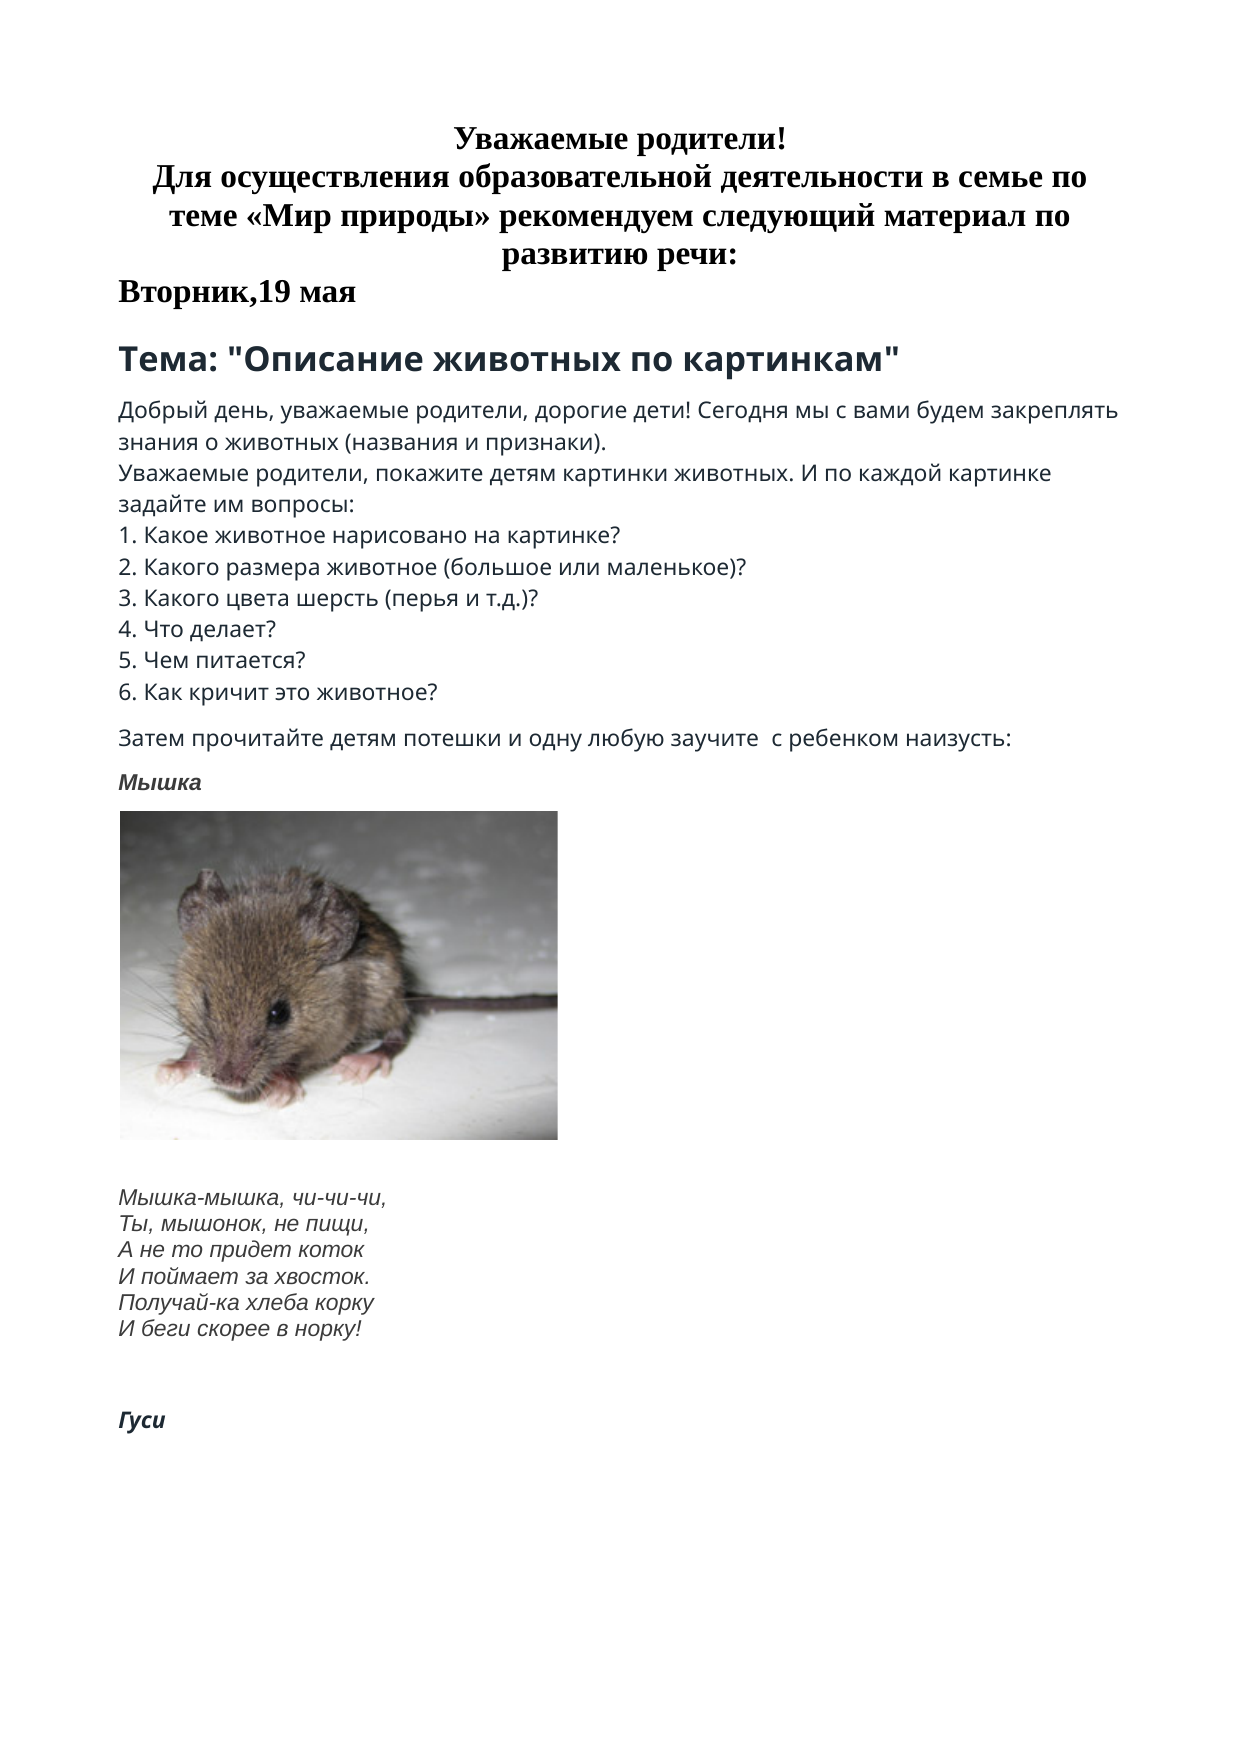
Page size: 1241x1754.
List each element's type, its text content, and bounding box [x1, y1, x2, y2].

text Мышка [118, 769, 1122, 796]
text Для осуществления образовательной деятельности в семье по теме «Мир природы» рекомендуем следующий материал по развитию речи: [118, 156, 1122, 271]
text Мышка-мышка, чи-чи-чи, Ты, мышонок, не пищи, А не то придет коток И поймает за хвосток. Получай-ка хлеба корку И беги скорее в норку! [118, 1184, 1122, 1342]
text Гуси [118, 1404, 1122, 1436]
text Уважаемые родители! [118, 118, 1122, 156]
text Добрый день, уважаемые родители, дорогие дети! Сегодня мы с вами будем закреплять знания о животных (названия и признаки). Уважаемые родители, покажите детям картинки животных. И по каждой картинке задайте им вопросы: 1. Какое животное нарисовано на картинке? 2. Какого размера животное (большое или маленькое)? 3. Какого цвета шерсть (перья и т.д.)? 4. Что делает? 5. Чем питается? 6. Как кричит это животное? [118, 394, 1122, 707]
text Вторник,19 мая [118, 271, 1122, 310]
subtitle Тема: "Описание животных по картинкам" [118, 335, 1122, 382]
text Затем прочитайте детям потешки и одну любую заучите с ребенком наизусть: [118, 722, 1122, 753]
